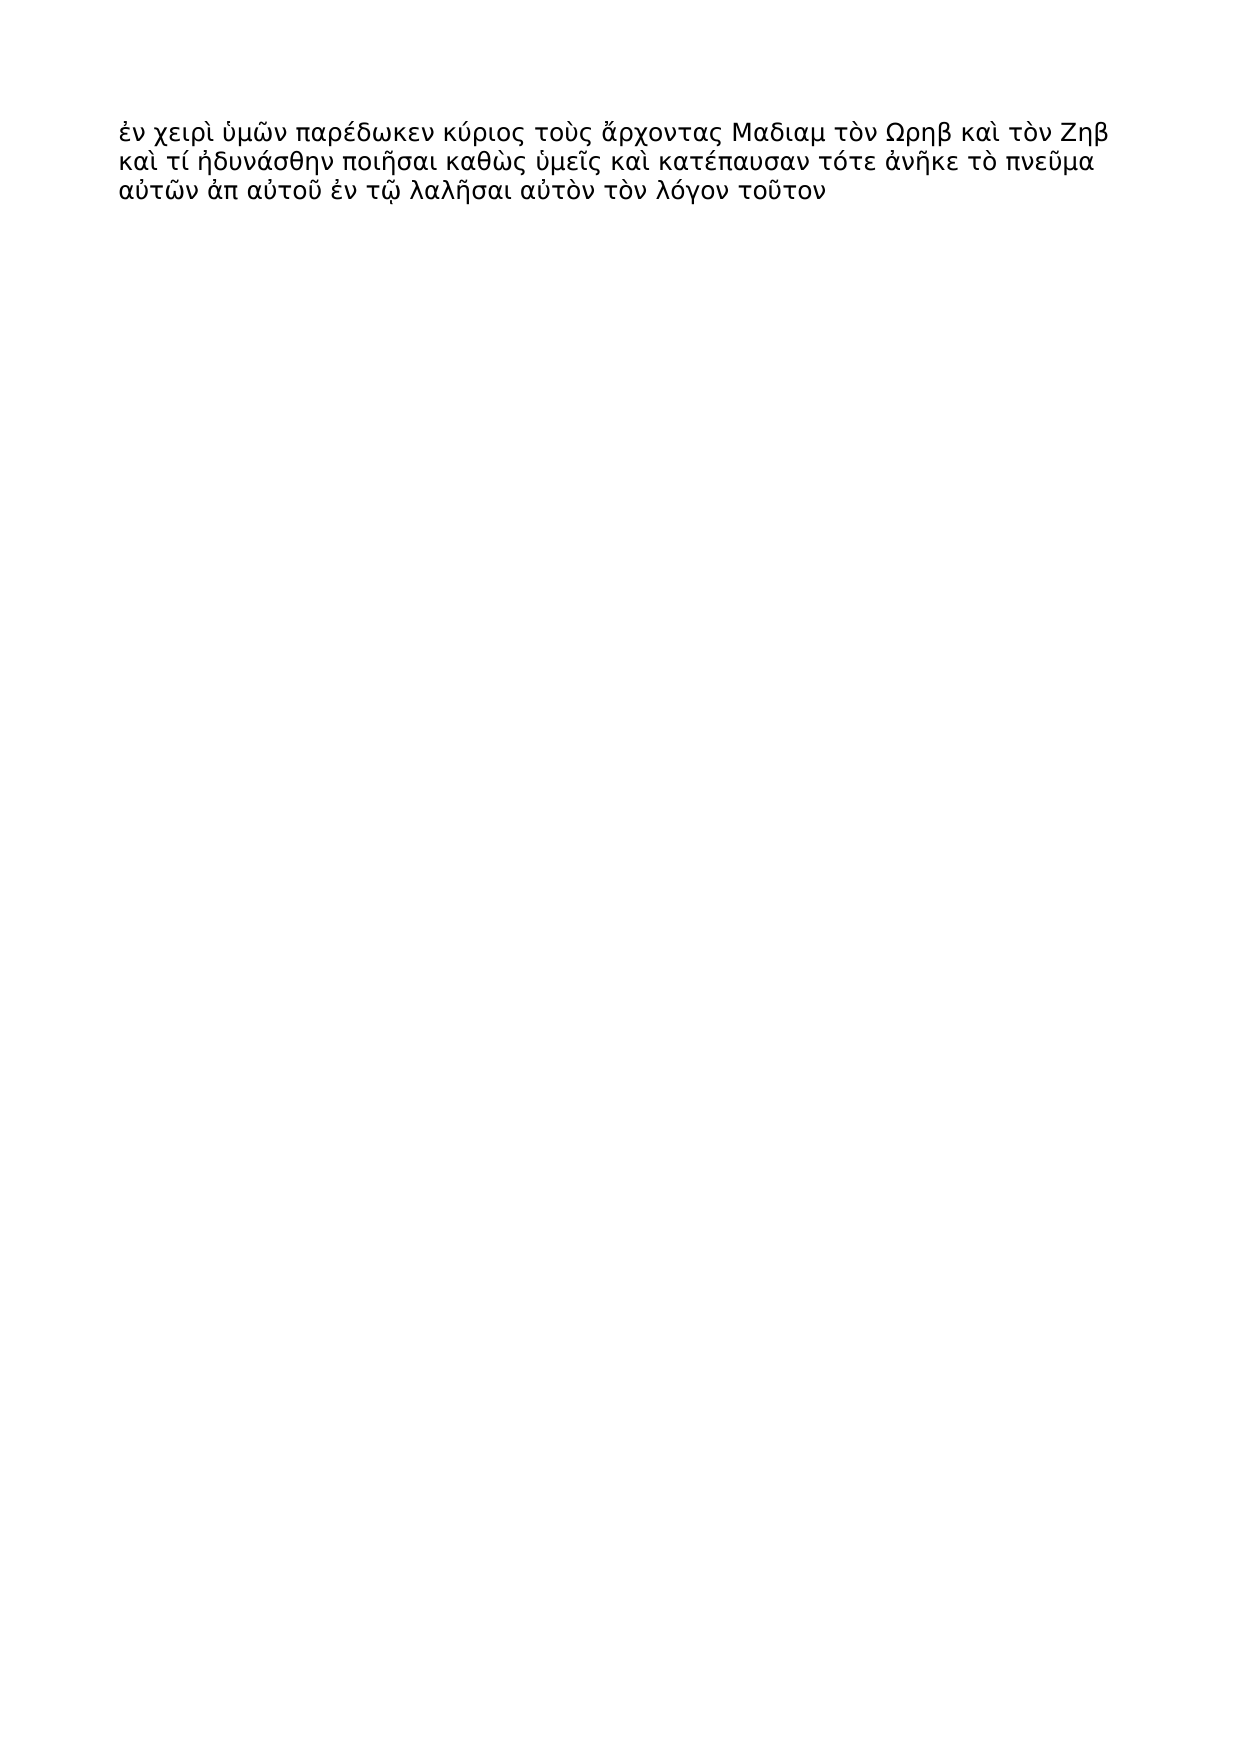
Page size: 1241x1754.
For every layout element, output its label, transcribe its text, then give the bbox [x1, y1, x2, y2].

text ἐν χειρὶ ὑμῶν παρέδωκεν κύριος τοὺς ἄρχοντας Μαδιαμ τὸν Ωρηβ καὶ τὸν Ζηβ καὶ τί ἠδυνάσθην ποιῆσαι καθὼς ὑμεῖς καὶ κατέπαυσαν τότε ἀνῆκε τὸ πνεῦμα αὐτῶν ἀπ αὐτοῦ ἐν τῷ λαλῆσαι αὐτὸν τὸν λόγον τοῦτον [118, 118, 1122, 206]
